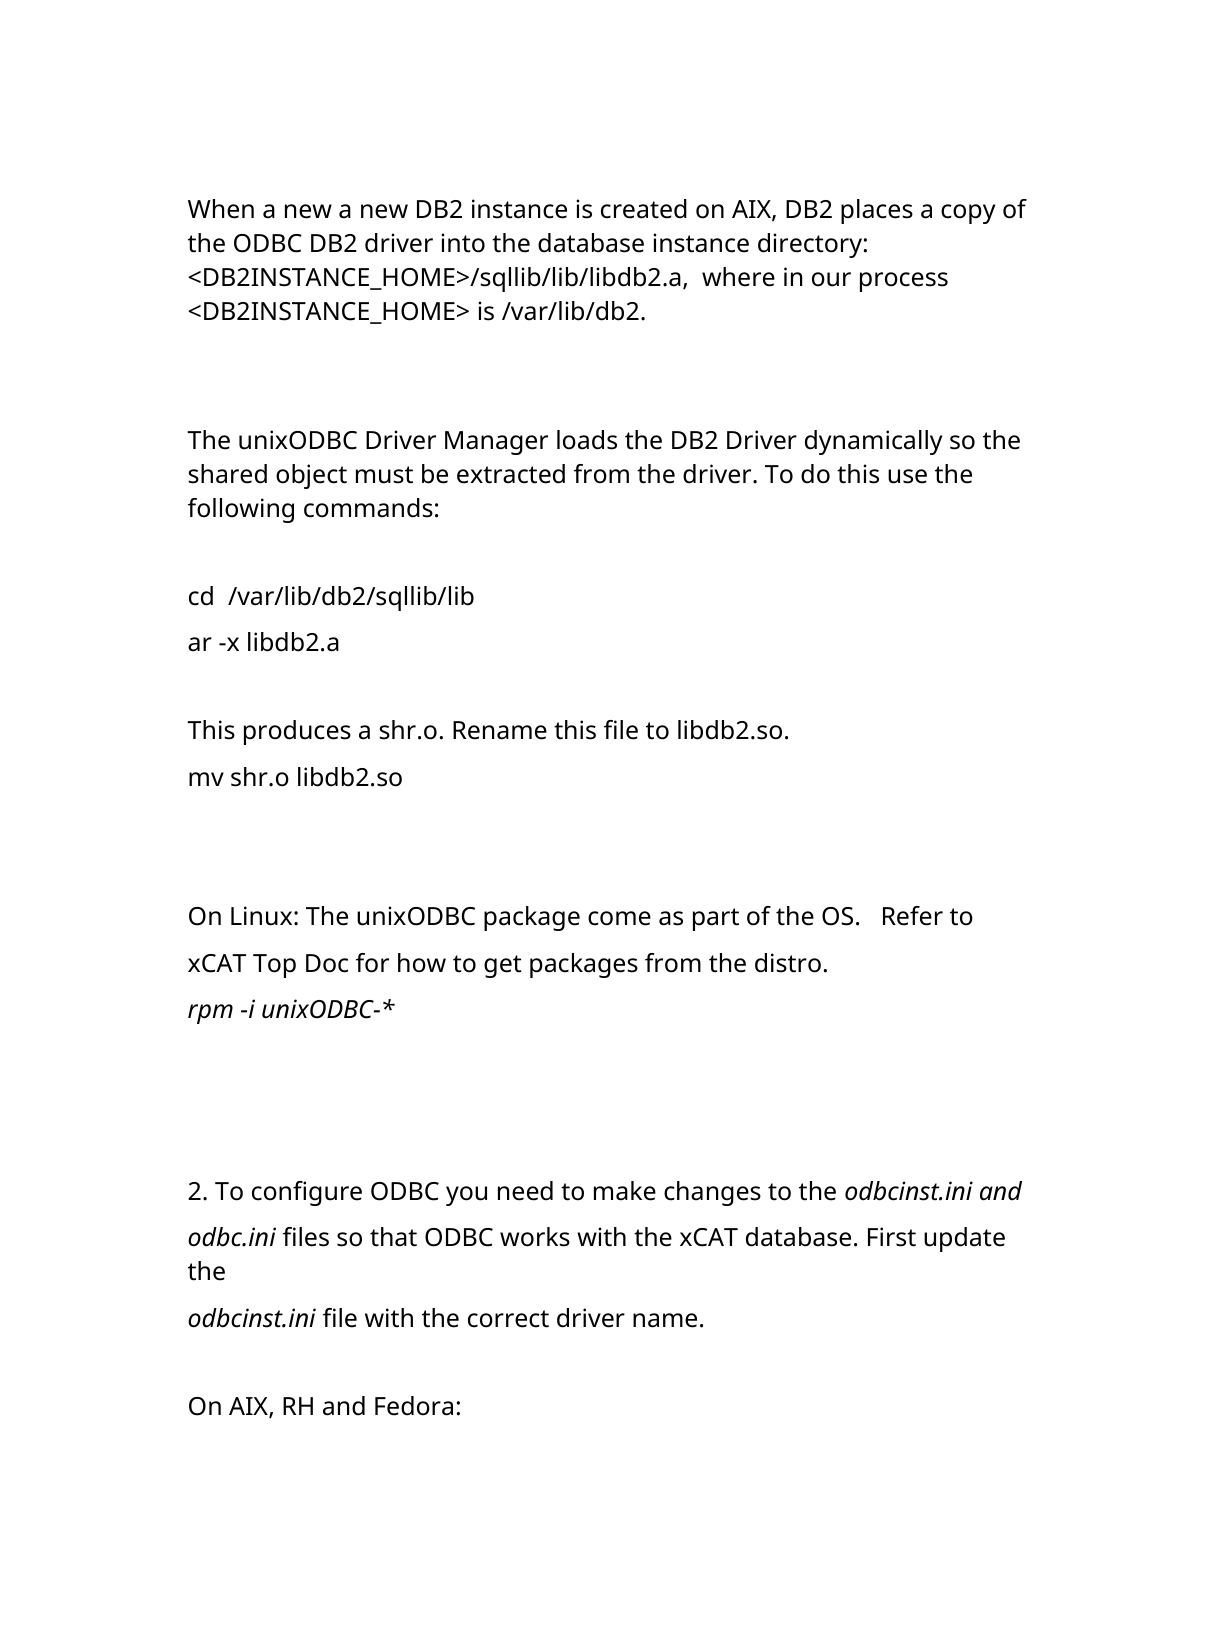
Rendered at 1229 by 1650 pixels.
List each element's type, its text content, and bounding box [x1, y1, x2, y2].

text rpm -i unixODBC-* [187, 992, 1041, 1026]
text On AIX, RH and Fedora: [187, 1388, 1041, 1422]
text When a new a new DB2 instance is created on AIX, DB2 places a copy of the ODBC DB2 driver into the database instance directory: <DB2INSTANCE_HOME>/sqllib/lib/libdb2.a, where in our process <DB2INSTANCE_HOME> is /var/lib/db2. [187, 191, 1041, 327]
text 2. To configure ODBC you need to make changes to the odbcinst.ini and [187, 1173, 1041, 1207]
text The unixODBC Driver Manager loads the DB2 Driver dynamically so the shared object must be extracted from the driver. To do this use the following commands: [187, 422, 1041, 525]
text On Linux: The unixODBC package come as part of the OS. Refer to [187, 899, 1041, 933]
text xCAT Top Doc for how to get packages from the distro. [187, 946, 1041, 980]
text mv shr.o libdb2.so [187, 759, 1041, 793]
text cd /var/lib/db2/sqllib/lib [187, 578, 1041, 612]
text ar -x libdb2.a [187, 625, 1041, 659]
text odbcinst.ini file with the correct driver name. [187, 1300, 1041, 1334]
text odbc.ini files so that ODBC works with the xCAT database. First update the [187, 1220, 1041, 1288]
text This produces a shr.o. Rename this file to libdb2.so. [187, 713, 1041, 747]
